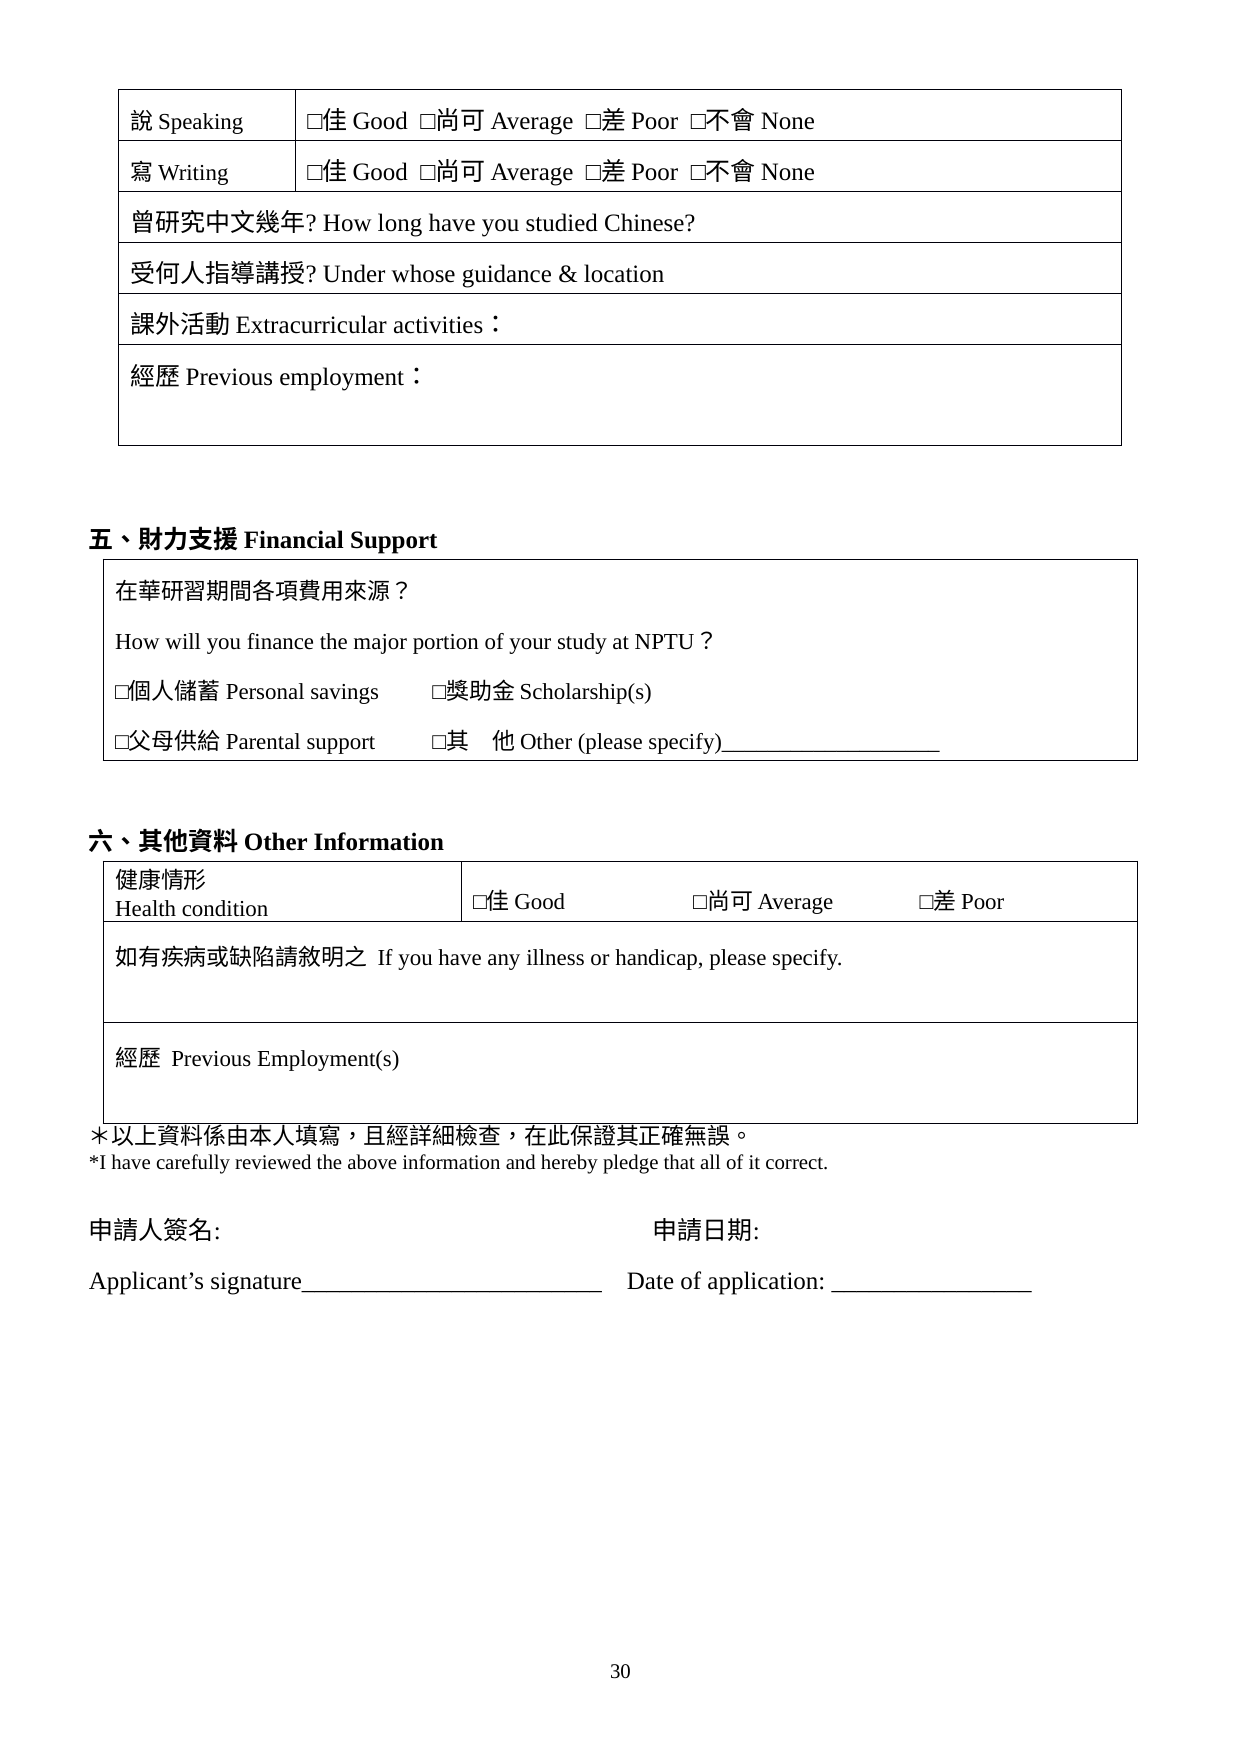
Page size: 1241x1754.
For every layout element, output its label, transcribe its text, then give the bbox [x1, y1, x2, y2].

table_cell 曾研究中文幾年? How long have you studied Chinese? [119, 192, 1121, 242]
table_cell 經歷 Previous Employment(s) [104, 1023, 1137, 1123]
table_cell □佳Good □尚可Average □差Poor □不會None [296, 90, 1121, 140]
text *I have carefully reviewed the above information and hereby pledge that all of it correct. [89, 1149, 1152, 1174]
table_header □佳Good [462, 862, 681, 921]
table_cell 寫Writing [119, 141, 295, 191]
table_header 在華研習期間各項費用來源？ How will you finance the major portion of your study at NPTU？ □個人儲蓄 Personal savings □獎助金Scholarship(s) □父母供給 Parental support □其 他 Other (please specify)___________________ [104, 560, 1137, 759]
text ＊以上資料係由本人填寫，且經詳細檢查，在此保證其正確無誤。 [89, 1124, 1152, 1149]
text 申請人簽名: 申請日期: [89, 1199, 1152, 1249]
table_cell 受何人指導講授? Under whose guidance & location [119, 243, 1121, 293]
table_cell □佳Good □尚可Average □差Poor □不會None [296, 141, 1121, 191]
text 六、其他資料Other Information [89, 811, 1152, 861]
text 五、財力支援Financial Support [89, 508, 1152, 558]
table_cell 課外活動Extracurricular activities： [119, 294, 1121, 344]
text Applicant’s signature________________________ Date of application: ________________ [89, 1249, 1152, 1299]
table_cell 如有疾病或缺陷請敘明之 If you have any illness or handicap, please specify. [104, 922, 1137, 1022]
table_cell 說Speaking [119, 90, 295, 140]
table_cell 經歷Previous employment： [119, 345, 1121, 445]
table_header 健康情形 Health condition [104, 862, 461, 921]
table_header □尚可Average [681, 862, 908, 921]
table_header □差Poor [908, 862, 1137, 921]
